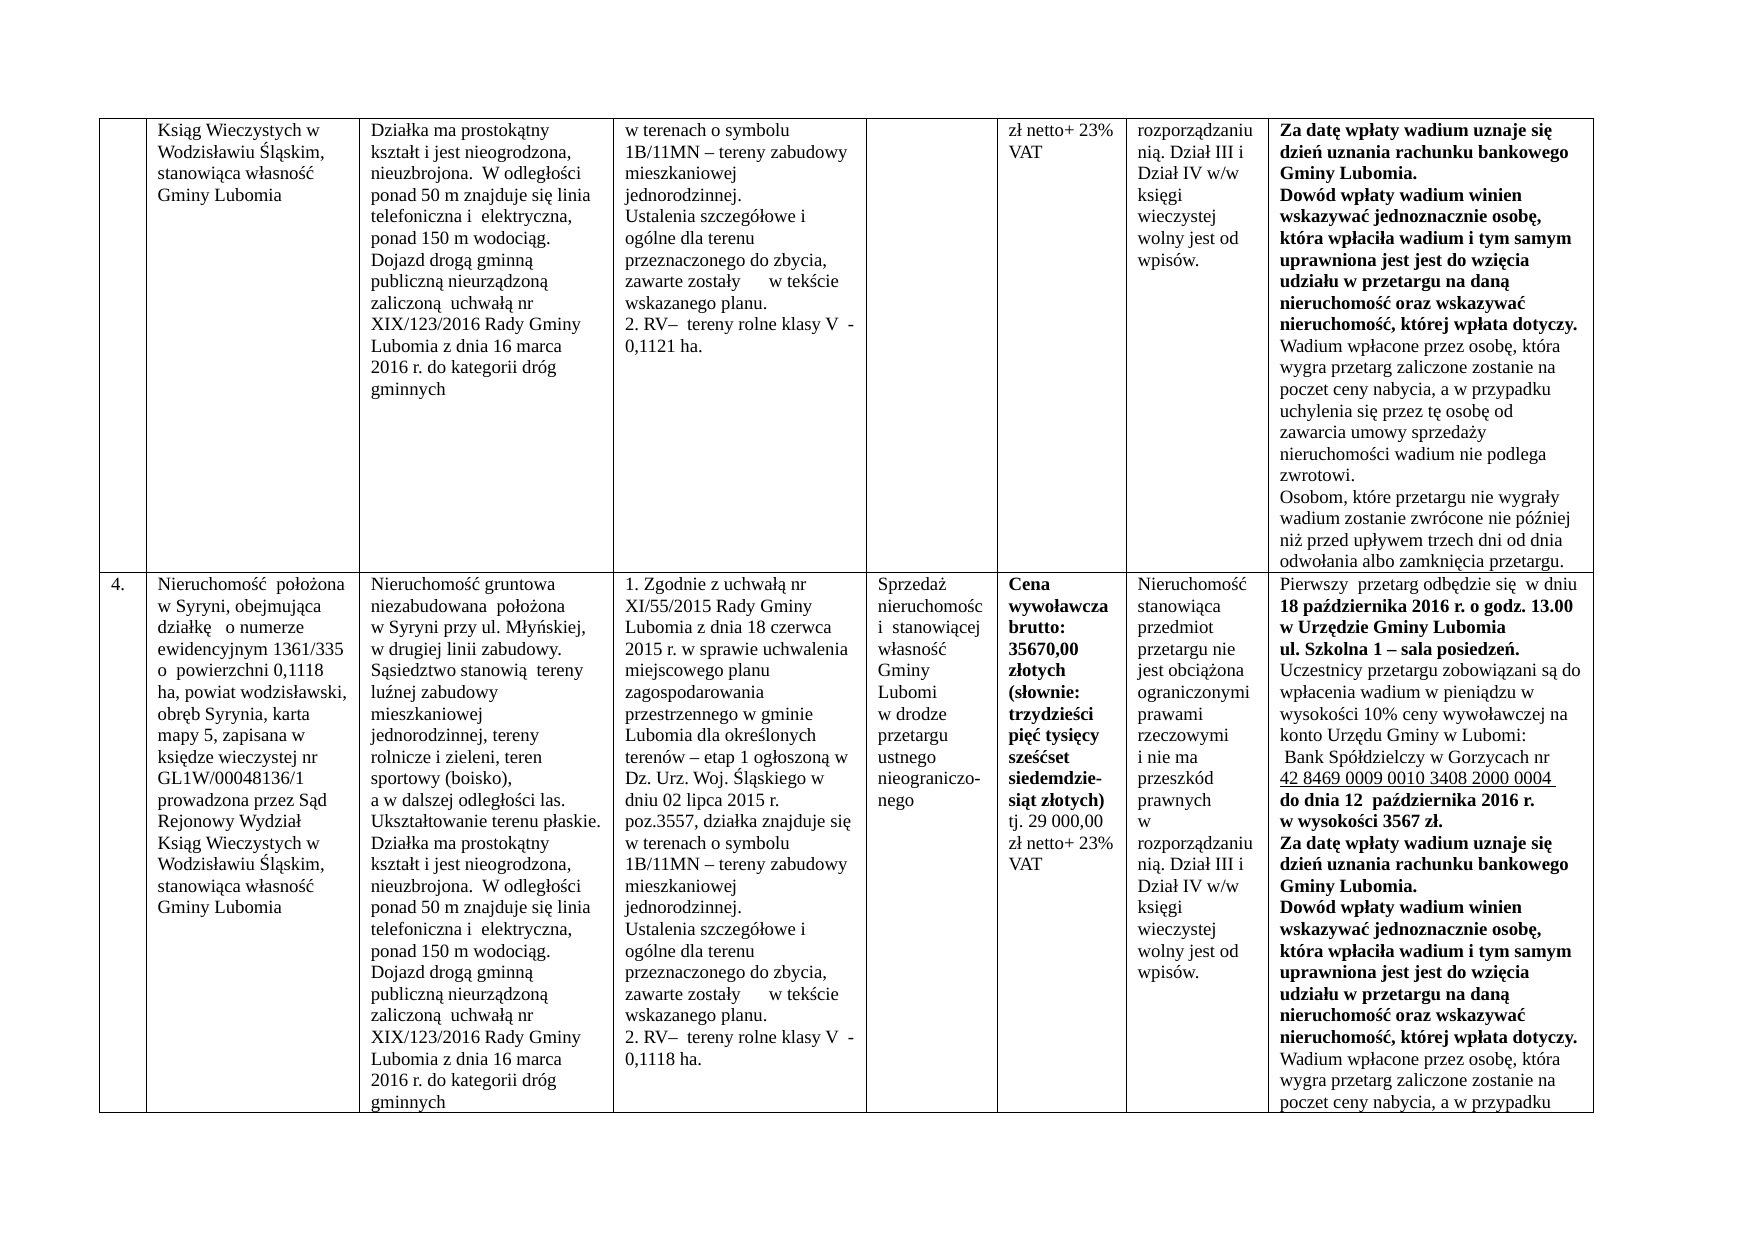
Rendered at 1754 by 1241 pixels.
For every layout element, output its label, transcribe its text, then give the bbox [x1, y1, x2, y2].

table_cell [100, 119, 146, 572]
table_cell Nieruchomość stanowiąca przedmiot przetargu nie jest obciążona ograniczonymi prawami rzeczowymi i nie ma przeszkód prawnych w rozporządzaniu nią. Dział III i Dział IV w/w księgi wieczystej wolny jest od wpisów. [1127, 573, 1268, 1112]
table_cell Ksiąg Wieczystych w Wodzisławiu Śląskim, stanowiąca własność Gminy Lubomia [147, 119, 359, 572]
table_cell Działka ma prostokątny kształt i jest nieogrodzona, nieuzbrojona. W odległości ponad 50 m znajduje się linia telefoniczna i elektryczna, ponad 150 m wodociąg. Dojazd drogą gminną publiczną nieurządzoną zaliczoną uchwałą nr XIX/123/2016 Rady Gminy Lubomia z dnia 16 marca 2016 r. do kategorii dróg gminnych [360, 119, 613, 572]
table_cell zł netto+ 23% VAT [998, 119, 1126, 572]
table_cell rozporządzaniu nią. Dział III i Dział IV w/w księgi wieczystej wolny jest od wpisów. [1127, 119, 1268, 572]
table_cell Cena wywoławcza brutto: 35670,00 złotych (słownie: trzydzieści pięć tysięcy sześćset siedemdzie- siąt złotych) tj. 29 000,00 zł netto+ 23% VAT [998, 573, 1126, 1112]
table_cell w terenach o symbolu 1B/11MN – tereny zabudowy mieszkaniowej jednorodzinnej. Ustalenia szczegółowe i ogólne dla terenu przeznaczonego do zbycia, zawarte zostały w tekście wskazanego planu. 2. RV– tereny rolne klasy V - 0,1121 ha. [614, 119, 866, 572]
table_cell [867, 119, 997, 572]
table_cell Za datę wpłaty wadium uznaje się dzień uznania rachunku bankowego Gminy Lubomia. Dowód wpłaty wadium winien wskazywać jednoznacznie osobę, która wpłaciła wadium i tym samym uprawniona jest jest do wzięcia udziału w przetargu na daną nieruchomość oraz wskazywać nieruchomość, której wpłata dotyczy. Wadium wpłacone przez osobę, która wygra przetarg zaliczone zostanie na poczet ceny nabycia, a w przypadku uchylenia się przez tę osobę od zawarcia umowy sprzedaży nieruchomości wadium nie podlega zwrotowi. Osobom, które przetargu nie wygrały wadium zostanie zwrócone nie później niż przed upływem trzech dni od dnia odwołania albo zamknięcia przetargu. [1269, 119, 1593, 572]
table_cell Pierwszy przetarg odbędzie się w dniu 18 października 2016 r. o godz. 13.00 w Urzędzie Gminy Lubomia ul. Szkolna 1 – sala posiedzeń. Uczestnicy przetargu zobowiązani są do wpłacenia wadium w pieniądzu w wysokości 10% ceny wywoławczej na konto Urzędu Gminy w Lubomi: Bank Spółdzielczy w Gorzycach nr 42 8469 0009 0010 3408 2000 0004 do dnia 12 października 2016 r. w wysokości 3567 zł. Za datę wpłaty wadium uznaje się dzień uznania rachunku bankowego Gminy Lubomia. Dowód wpłaty wadium winien wskazywać jednoznacznie osobę, która wpłaciła wadium i tym samym uprawniona jest jest do wzięcia udziału w przetargu na daną nieruchomość oraz wskazywać nieruchomość, której wpłata dotyczy. Wadium wpłacone przez osobę, która wygra przetarg zaliczone zostanie na poczet ceny nabycia, a w przypadku [1269, 573, 1593, 1112]
table_cell 1. Zgodnie z uchwałą nr XI/55/2015 Rady Gminy Lubomia z dnia 18 czerwca 2015 r. w sprawie uchwalenia miejscowego planu zagospodarowania przestrzennego w gminie Lubomia dla określonych terenów – etap 1 ogłoszoną w Dz. Urz. Woj. Śląskiego w dniu 02 lipca 2015 r. poz.3557, działka znajduje się w terenach o symbolu 1B/11MN – tereny zabudowy mieszkaniowej jednorodzinnej. Ustalenia szczegółowe i ogólne dla terenu przeznaczonego do zbycia, zawarte zostały w tekście wskazanego planu. 2. RV– tereny rolne klasy V - 0,1118 ha. [614, 573, 866, 1112]
table_cell Sprzedaż nieruchomości stanowiącej własność Gminy Lubomi w drodze przetargu ustnego nieograniczo-nego [867, 573, 997, 1112]
table_cell Nieruchomość położona w Syryni, obejmująca działkę o numerze ewidencyjnym 1361/335 o powierzchni 0,1118 ha, powiat wodzisławski, obręb Syrynia, karta mapy 5, zapisana w księdze wieczystej nr GL1W/00048136/1 prowadzona przez Sąd Rejonowy Wydział Ksiąg Wieczystych w Wodzisławiu Śląskim, stanowiąca własność Gminy Lubomia [147, 573, 359, 1112]
table_cell 4. [100, 573, 146, 1112]
table_cell Nieruchomość gruntowa niezabudowana położona w Syryni przy ul. Młyńskiej, w drugiej linii zabudowy. Sąsiedztwo stanowią tereny luźnej zabudowy mieszkaniowej jednorodzinnej, tereny rolnicze i zieleni, teren sportowy (boisko), a w dalszej odległości las. Ukształtowanie terenu płaskie. Działka ma prostokątny kształt i jest nieogrodzona, nieuzbrojona. W odległości ponad 50 m znajduje się linia telefoniczna i elektryczna, ponad 150 m wodociąg. Dojazd drogą gminną publiczną nieurządzoną zaliczoną uchwałą nr XIX/123/2016 Rady Gminy Lubomia z dnia 16 marca 2016 r. do kategorii dróg gminnych [360, 573, 613, 1112]
